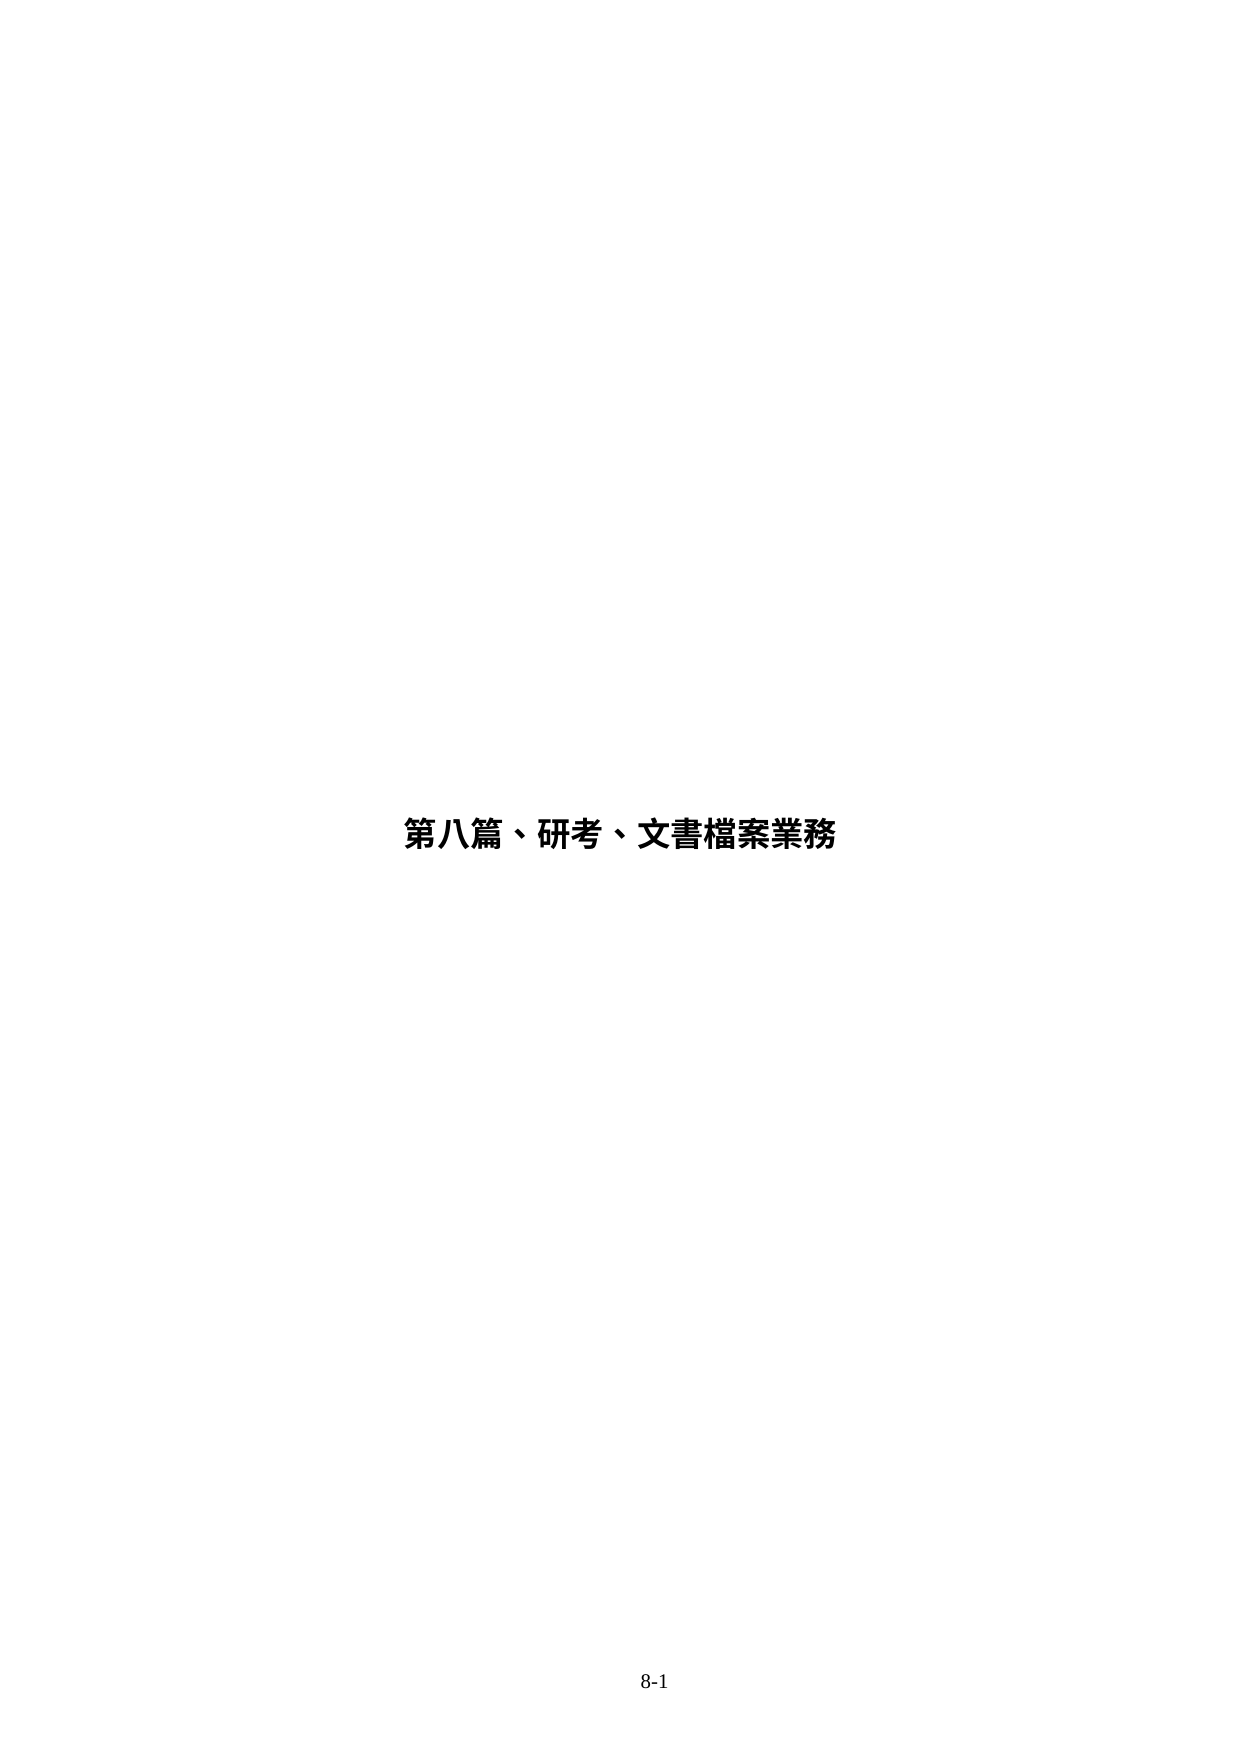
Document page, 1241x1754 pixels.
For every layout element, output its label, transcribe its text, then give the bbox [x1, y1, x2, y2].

subtitle 第八篇、研考、文書檔案業務 [59, 795, 1181, 870]
